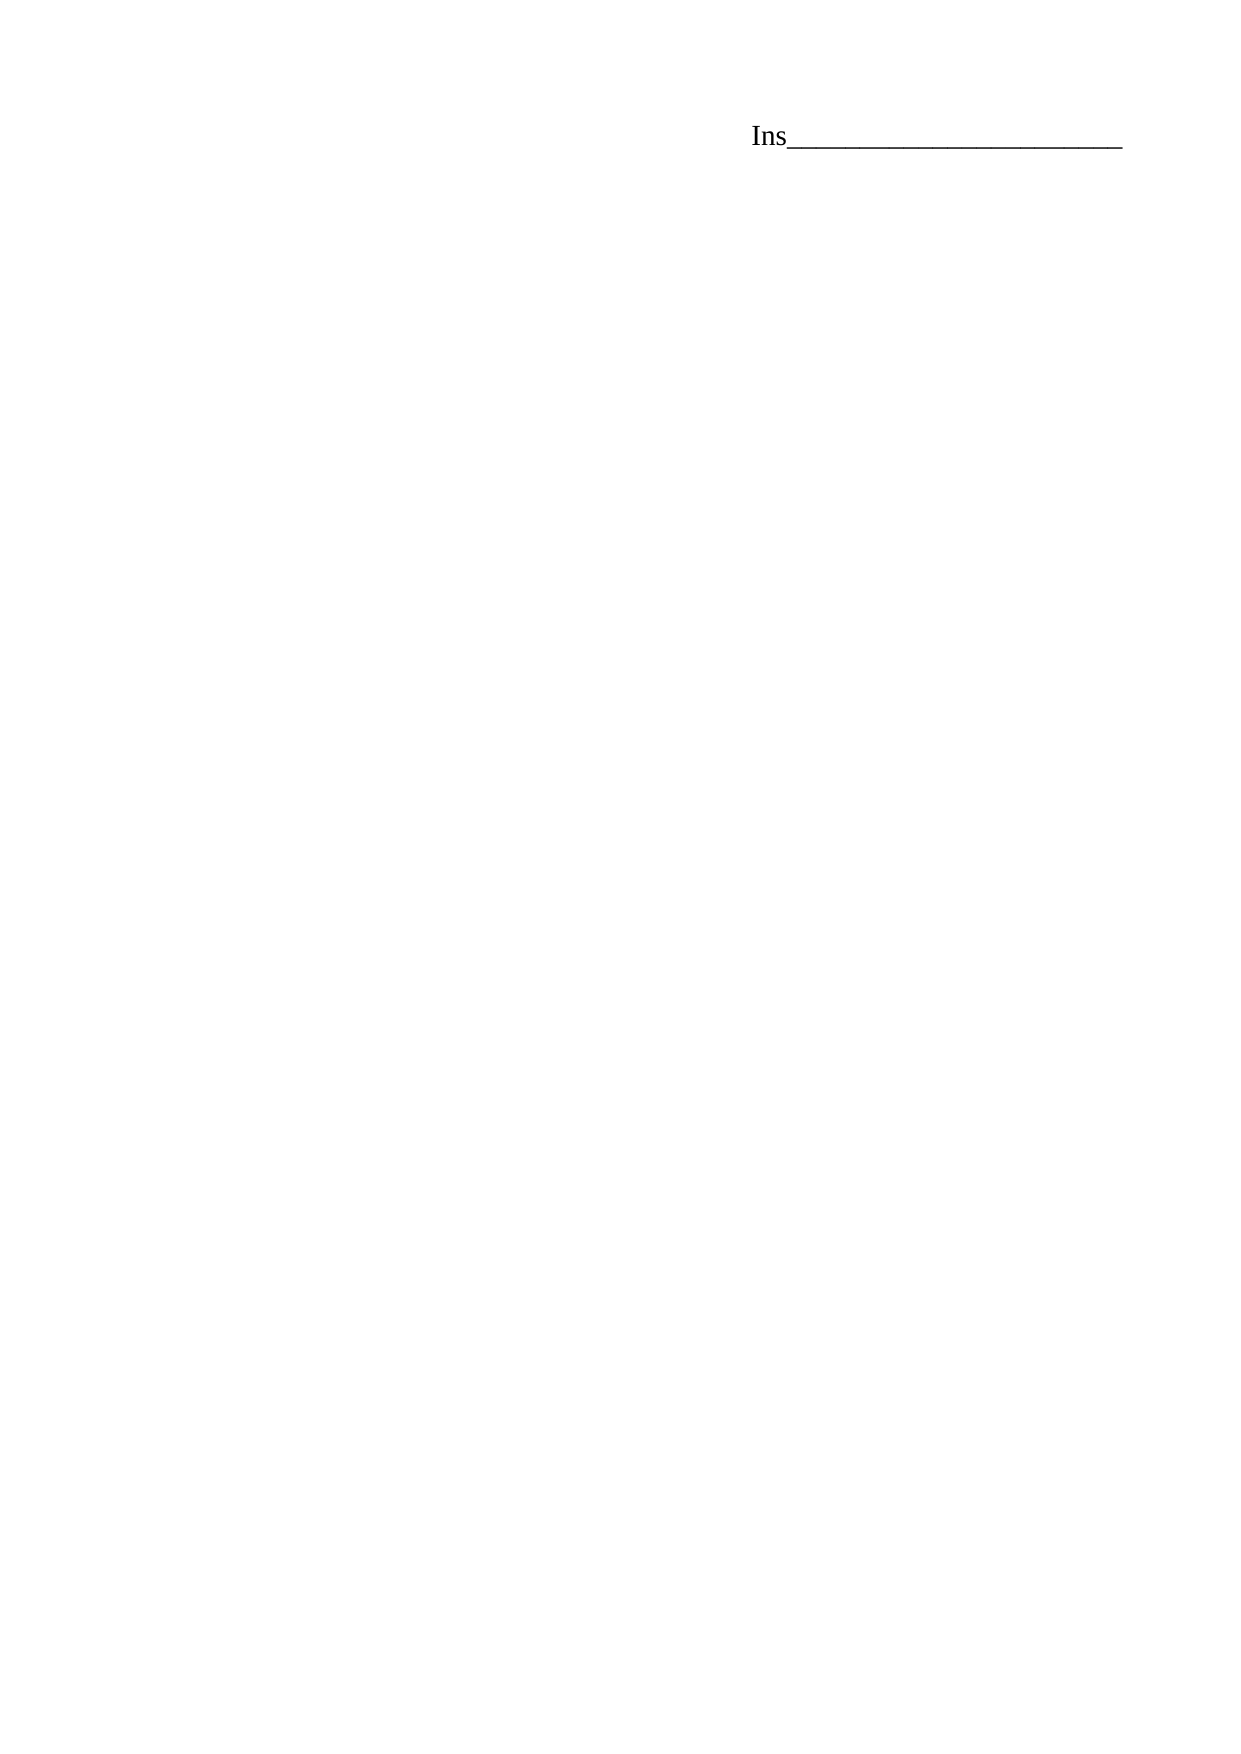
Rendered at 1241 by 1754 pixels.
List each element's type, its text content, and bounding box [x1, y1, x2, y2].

text Ins_______________________ [118, 118, 1122, 152]
